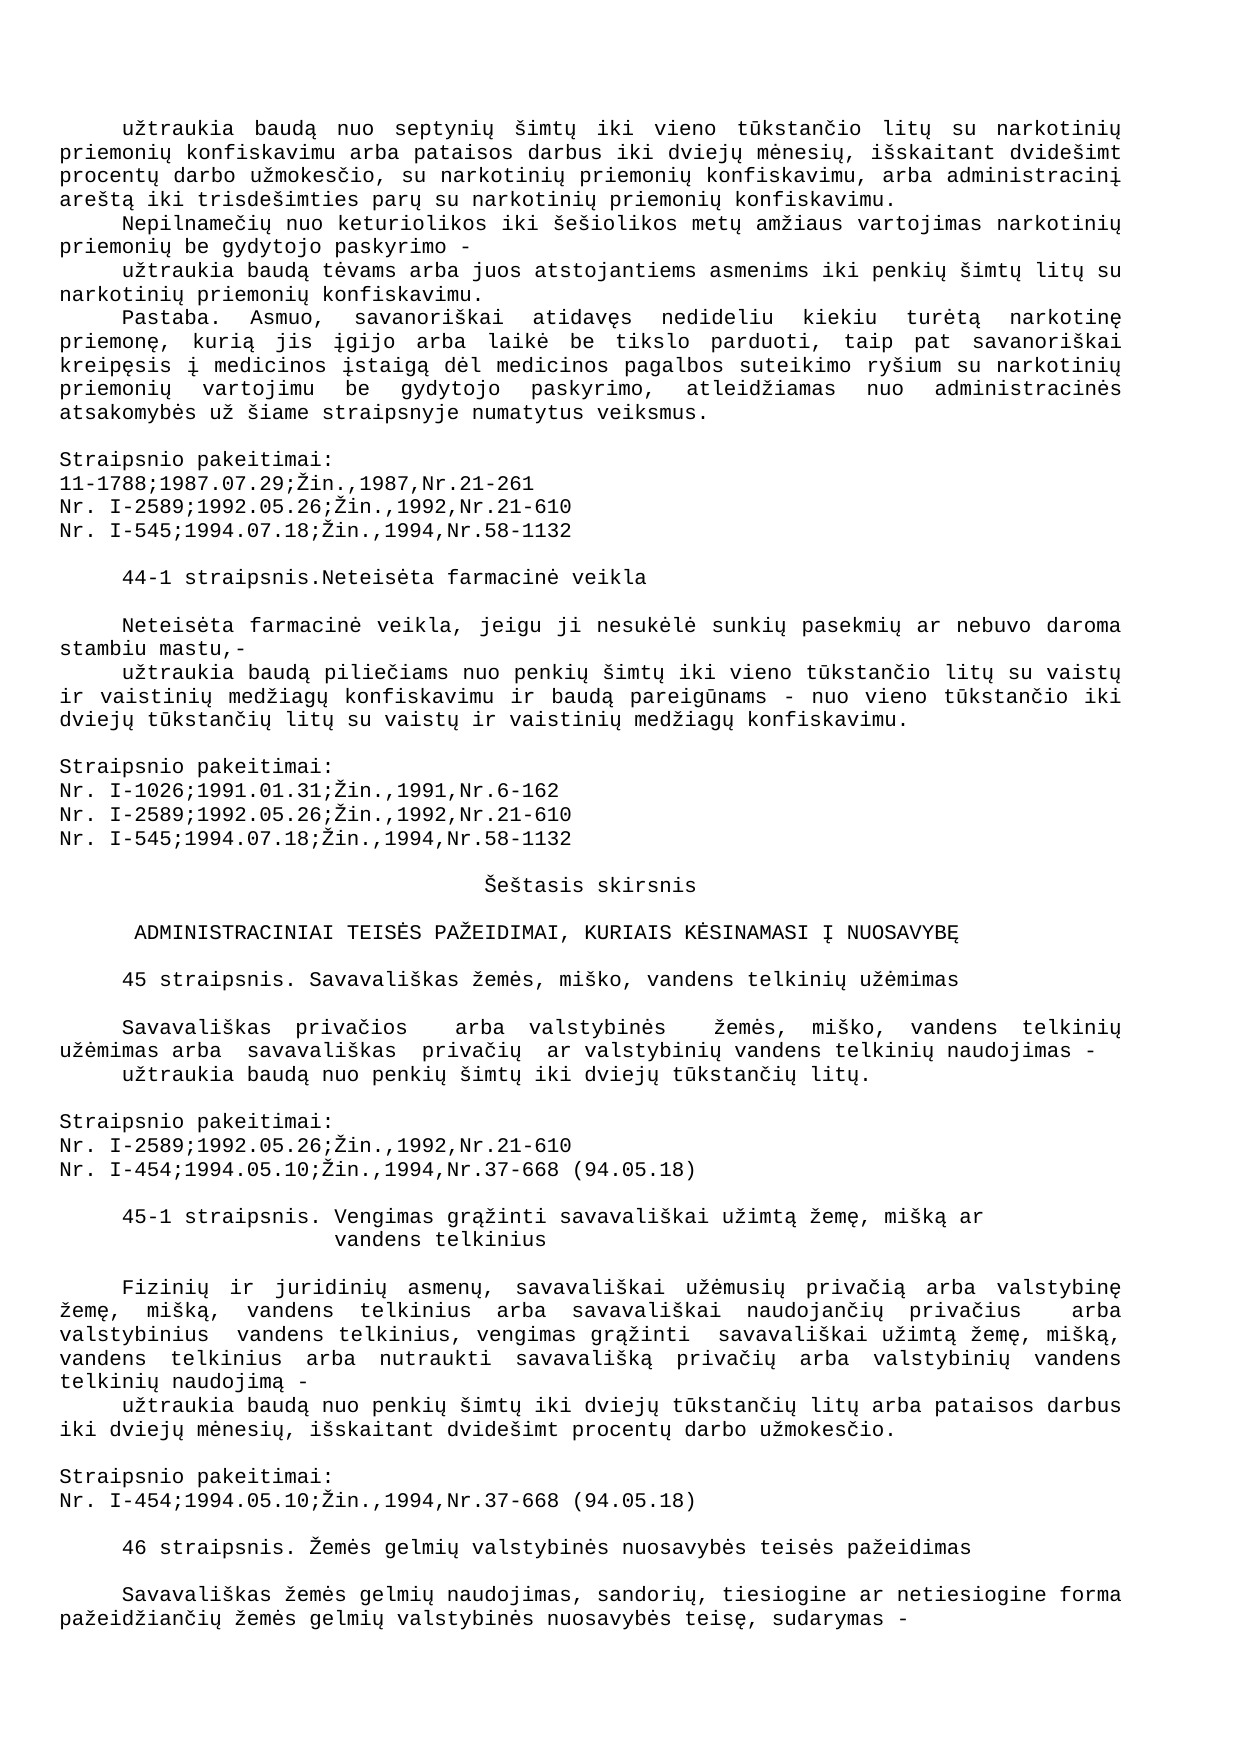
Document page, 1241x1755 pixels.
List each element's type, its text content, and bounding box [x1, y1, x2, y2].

text Straipsnio pakeitimai: [59, 757, 1122, 780]
text užtraukia baudą nuo septynių šimtų iki vieno tūkstančio litų su narkotinių priemonių konfiskavimu arba pataisos darbus iki dviejų mėnesių, išskaitant dvidešimt procentų darbo užmokesčio, su narkotinių priemonių konfiskavimu, arba administracinį areštą iki trisdešimties parų su narkotinių priemonių konfiskavimu. [59, 118, 1122, 213]
text 45-1 straipsnis. Vengimas grąžinti savavališkai užimtą žemę, mišką ar [59, 1206, 1122, 1229]
text 45 straipsnis. Savavališkas žemės, miško, vandens telkinių užėmimas [59, 969, 1122, 993]
text Pastaba. Asmuo, savanoriškai atidavęs nedideliu kiekiu turėtą narkotinę priemonę, kurią jis įgijo arba laikė be tikslo parduoti, taip pat savanoriškai kreipęsis į medicinos įstaigą dėl medicinos pagalbos suteikimo ryšium su narkotinių priemonių vartojimu be gydytojo paskyrimo, atleidžiamas nuo administracinės atsakomybės už šiame straipsnyje numatytus veiksmus. [59, 307, 1122, 426]
text Nr. I-2589;1992.05.26;Žin.,1992,Nr.21-610 [59, 804, 1122, 827]
text Fizinių ir juridinių asmenų, savavališkai užėmusių privačią arba valstybinę žemę, mišką, vandens telkinius arba savavališkai naudojančių privačius arba valstybinius vandens telkinius, vengimas grąžinti savavališkai užimtą žemę, mišką, vandens telkinius arba nutraukti savavališką privačių arba valstybinių vandens telkinių naudojimą - [59, 1277, 1122, 1395]
text Straipsnio pakeitimai: [59, 1466, 1122, 1489]
text 46 straipsnis. Žemės gelmių valstybinės nuosavybės teisės pažeidimas [59, 1537, 1122, 1561]
text Savavališkas privačios arba valstybinės žemės, miško, vandens telkinių užėmimas arba savavališkas privačių ar valstybinių vandens telkinių naudojimas - [59, 1017, 1122, 1064]
text Neteisėta farmacinė veikla, jeigu ji nesukėlė sunkių pasekmių ar nebuvo daroma stambiu mastu,- [59, 615, 1122, 662]
text 11-1788;1987.07.29;Žin.,1987,Nr.21-261 [59, 473, 1122, 496]
text užtraukia baudą tėvams arba juos atstojantiems asmenims iki penkių šimtų litų su narkotinių priemonių konfiskavimu. [59, 260, 1122, 307]
text 44-1 straipsnis.Neteisėta farmacinė veikla [59, 567, 1122, 591]
text Nr. I-545;1994.07.18;Žin.,1994,Nr.58-1132 [59, 520, 1122, 544]
text Straipsnio pakeitimai: [59, 449, 1122, 473]
text Nr. I-2589;1992.05.26;Žin.,1992,Nr.21-610 [59, 496, 1122, 520]
text užtraukia baudą nuo penkių šimtų iki dviejų tūkstančių litų. [59, 1064, 1122, 1088]
text ADMINISTRACINIAI TEISĖS PAŽEIDIMAI, KURIAIS KĖSINAMASI Į NUOSAVYBĘ [59, 922, 1122, 946]
text užtraukia baudą nuo penkių šimtų iki dviejų tūkstančių litų arba pataisos darbus iki dviejų mėnesių, išskaitant dvidešimt procentų darbo užmokesčio. [59, 1395, 1122, 1442]
text užtraukia baudą piliečiams nuo penkių šimtų iki vieno tūkstančio litų su vaistų ir vaistinių medžiagų konfiskavimu ir baudą pareigūnams - nuo vieno tūkstančio iki dviejų tūkstančių litų su vaistų ir vaistinių medžiagų konfiskavimu. [59, 662, 1122, 733]
text Nr. I-2589;1992.05.26;Žin.,1992,Nr.21-610 [59, 1135, 1122, 1158]
text Nr. I-454;1994.05.10;Žin.,1994,Nr.37-668 (94.05.18) [59, 1158, 1122, 1182]
text Nr. I-545;1994.07.18;Žin.,1994,Nr.58-1132 [59, 827, 1122, 851]
text Nr. I-1026;1991.01.31;Žin.,1991,Nr.6-162 [59, 780, 1122, 804]
text vandens telkinius [59, 1229, 1122, 1253]
text Nr. I-454;1994.05.10;Žin.,1994,Nr.37-668 (94.05.18) [59, 1489, 1122, 1513]
text Šeštasis skirsnis [59, 875, 1122, 898]
text Savavališkas žemės gelmių naudojimas, sandorių, tiesiogine ar netiesiogine forma pažeidžiančių žemės gelmių valstybinės nuosavybės teisę, sudarymas - [59, 1584, 1122, 1631]
text Straipsnio pakeitimai: [59, 1111, 1122, 1135]
text Nepilnamečių nuo keturiolikos iki šešiolikos metų amžiaus vartojimas narkotinių priemonių be gydytojo paskyrimo - [59, 213, 1122, 260]
